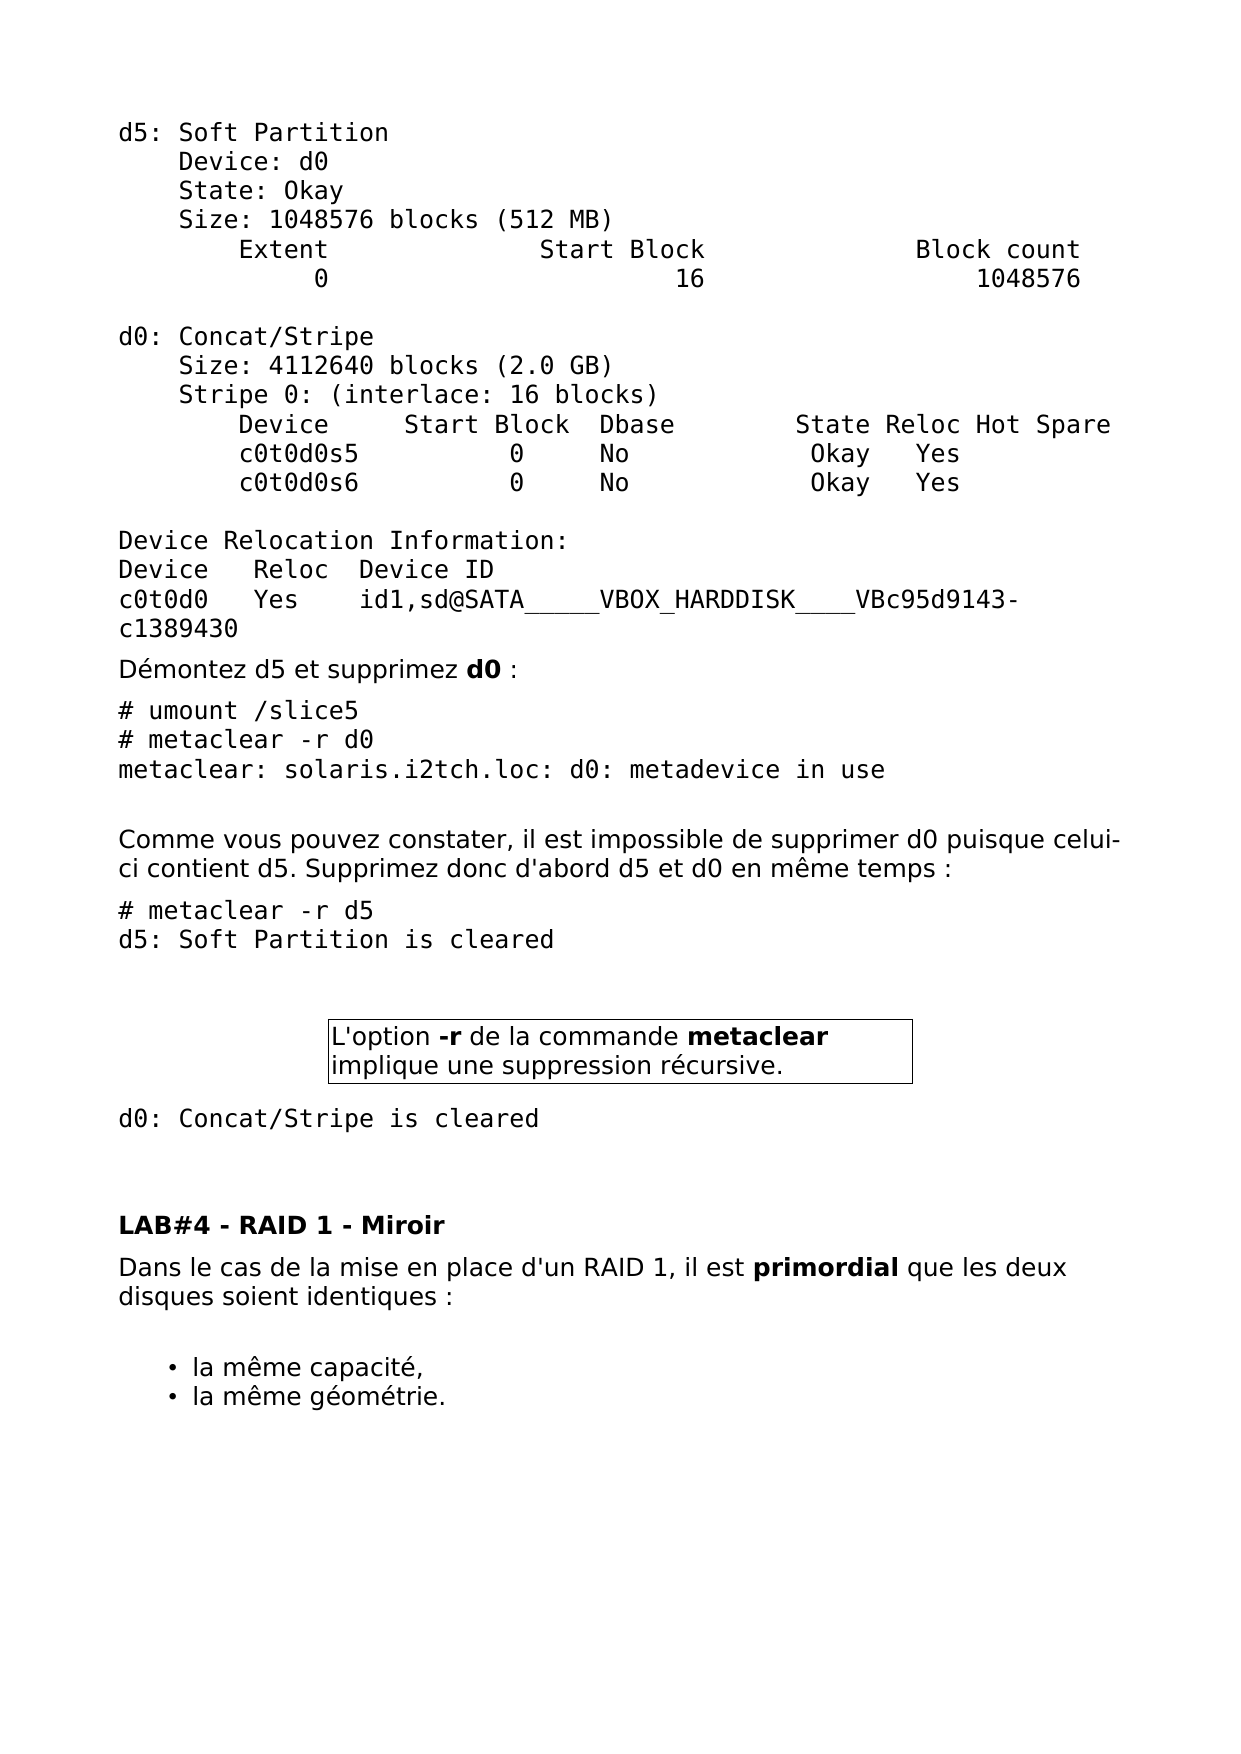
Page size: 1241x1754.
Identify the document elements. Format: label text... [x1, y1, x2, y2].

subtitle LAB#4 - RAID 1 - Miroir [118, 1211, 1122, 1241]
text # umount /slice5 # metaclear -r d0 metaclear: solaris.i2tch.loc: d0: metadevice in use [118, 697, 1122, 813]
text Démontez d5 et supprimez d0 : [118, 655, 1122, 684]
text Dans le cas de la mise en place d'un RAID 1, il est primordial que les deux disques soient identiques : [118, 1253, 1122, 1311]
text # metaclear -r d5 d5: Soft Partition is cleared d0: Concat/Stripe is cleared [118, 896, 1122, 1133]
text Comme vous pouvez constater, il est impossible de supprimer d0 puisque celui-ci contient d5. Supprimez donc d'abord d5 et d0 en même temps : [118, 825, 1122, 883]
list la même capacité, [177, 1353, 1122, 1383]
table_header L'option -r de la commande metaclear implique une suppression récursive. [329, 1020, 912, 1083]
text d5: Soft Partition Device: d0 State: Okay Size: 1048576 blocks (512 MB) Extent Start Block Block count 0 16 1048576 d0: Concat/Stripe Size: 4112640 blocks (2.0 GB) Stripe 0: (interlace: 16 blocks) Device Start Block Dbase State Reloc Hot Spare c0t0d0s5 0 No Okay Yes c0t0d0s6 0 No Okay Yes Device Relocation Information: Device Reloc Device ID c0t0d0 Yes id1,sd@SATA_____VBOX_HARDDISK____VBc95d9143-c1389430 [118, 118, 1122, 643]
list la même géométrie. [177, 1383, 1122, 1412]
